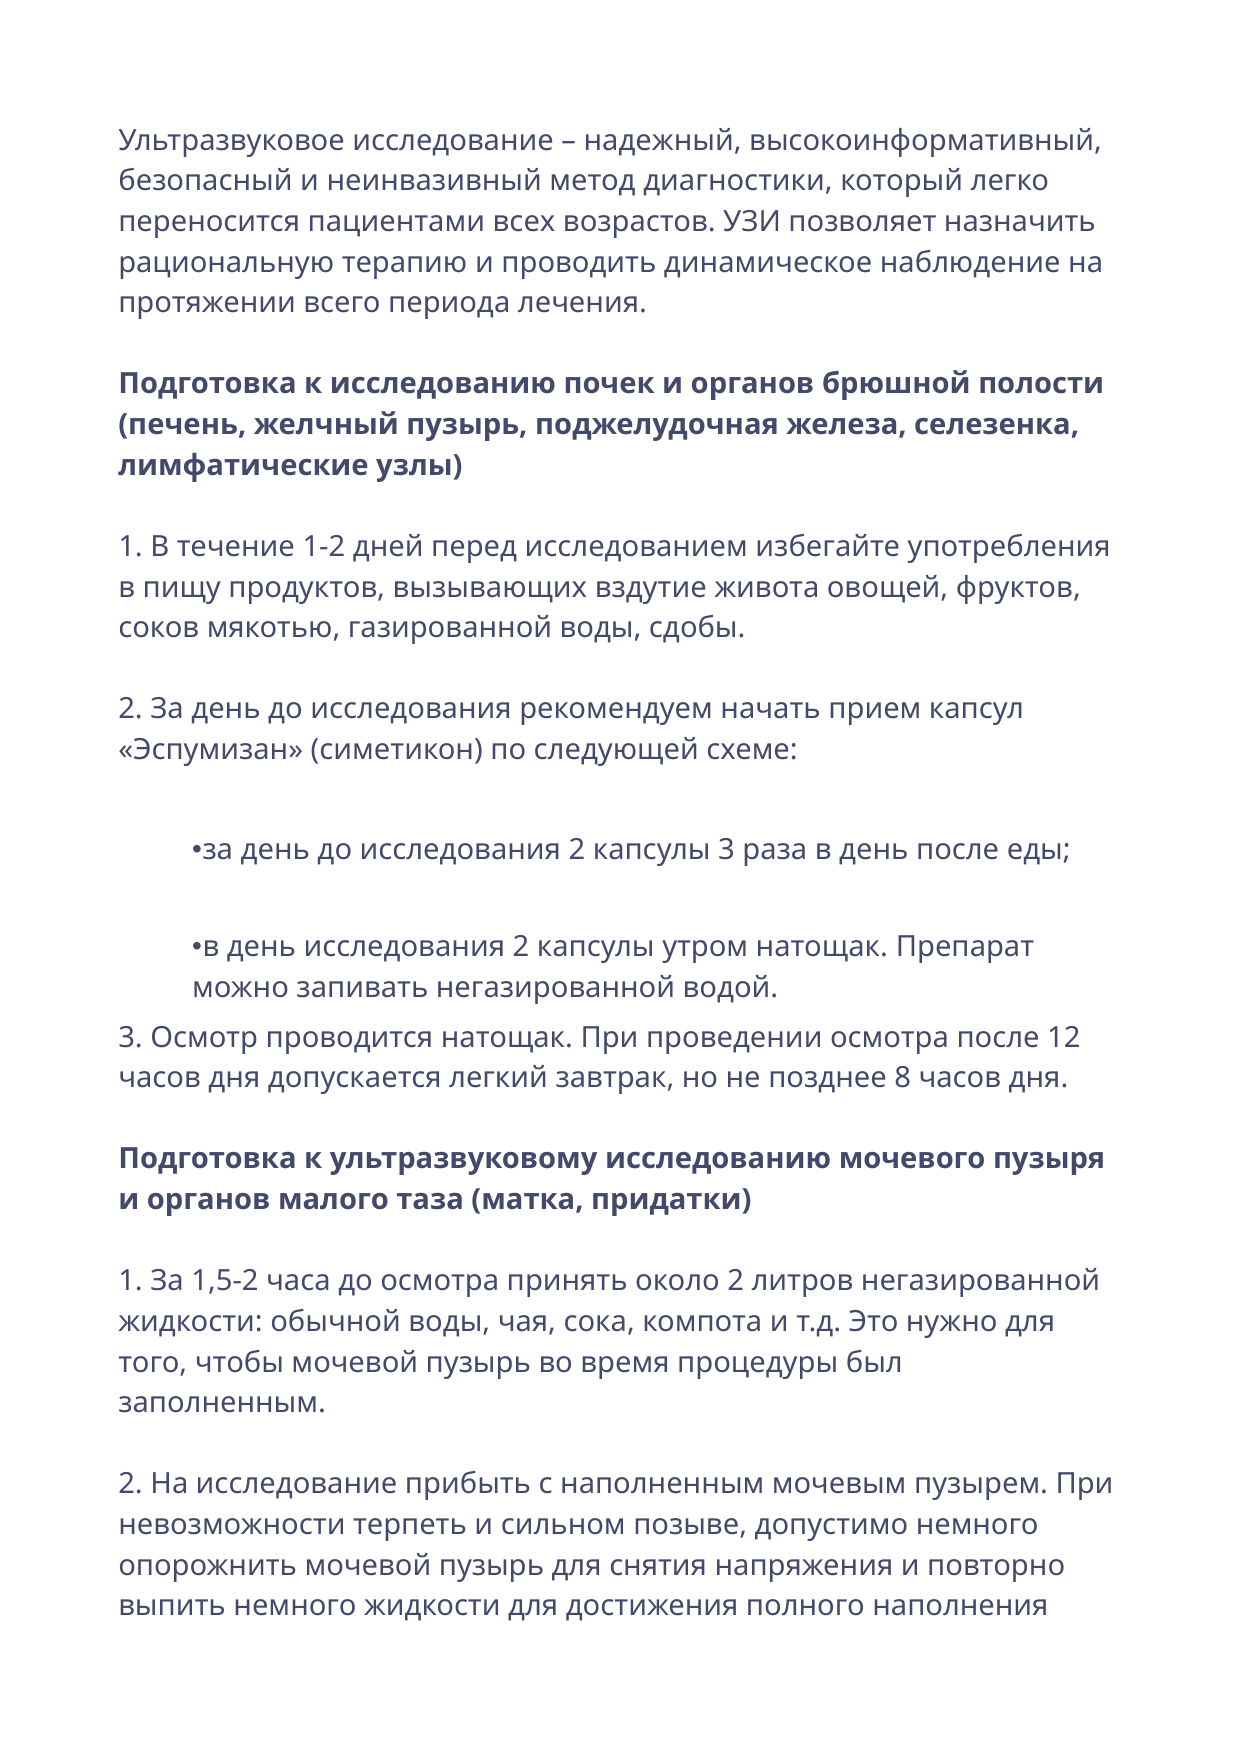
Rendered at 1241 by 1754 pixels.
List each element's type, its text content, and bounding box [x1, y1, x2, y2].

list за день до исследования 2 капсулы 3 раза в день после еды; [118, 827, 1122, 868]
text Ультразвуковое исследование – надежный, высокоинформативный, безопасный и неинвазивный метод диагностики, который легко переносится пациентами всех возрастов. УЗИ позволяет назначить рациональную терапию и проводить динамическое наблюдение на протяжении всего периода лечения. Подготовка к исследованию почек и органов брюшной полости (печень, желчный пузырь, поджелудочная железа, селезенка, лимфатические узлы) 1. В течение 1-2 дней перед исследованием избегайте употребления в пищу продуктов, вызывающих вздутие живота овощей, фруктов, соков мякотью, газированной воды, сдобы. 2. За день до исследования рекомендуем начать прием капсул «Эспумизан» (симетикон) по следующей схеме: [118, 118, 1122, 768]
list в день исследования 2 капсулы утром натощак. Препарат можно запивать негазированной водой. [118, 924, 1122, 1006]
text 3. Осмотр проводится натощак. При проведении осмотра после 12 часов дня допускается легкий завтрак, но не позднее 8 часов дня. Подготовка к ультразвуковому исследованию мочевого пузыря и органов малого таза (матка, придатки) 1. За 1,5-2 часа до осмотра принять около 2 литров негазированной жидкости: обычной воды, чая, сока, компота и т.д. Это нужно для того, чтобы мочевой пузырь во время процедуры был заполненным. 2. На исследование прибыть с наполненным мочевым пузырем. При невозможности терпеть и сильном позыве, допустимо немного опорожнить мочевой пузырь для снятия напряжения и повторно выпить немного жидкости для достижения полного наполнения [118, 1015, 1122, 1624]
